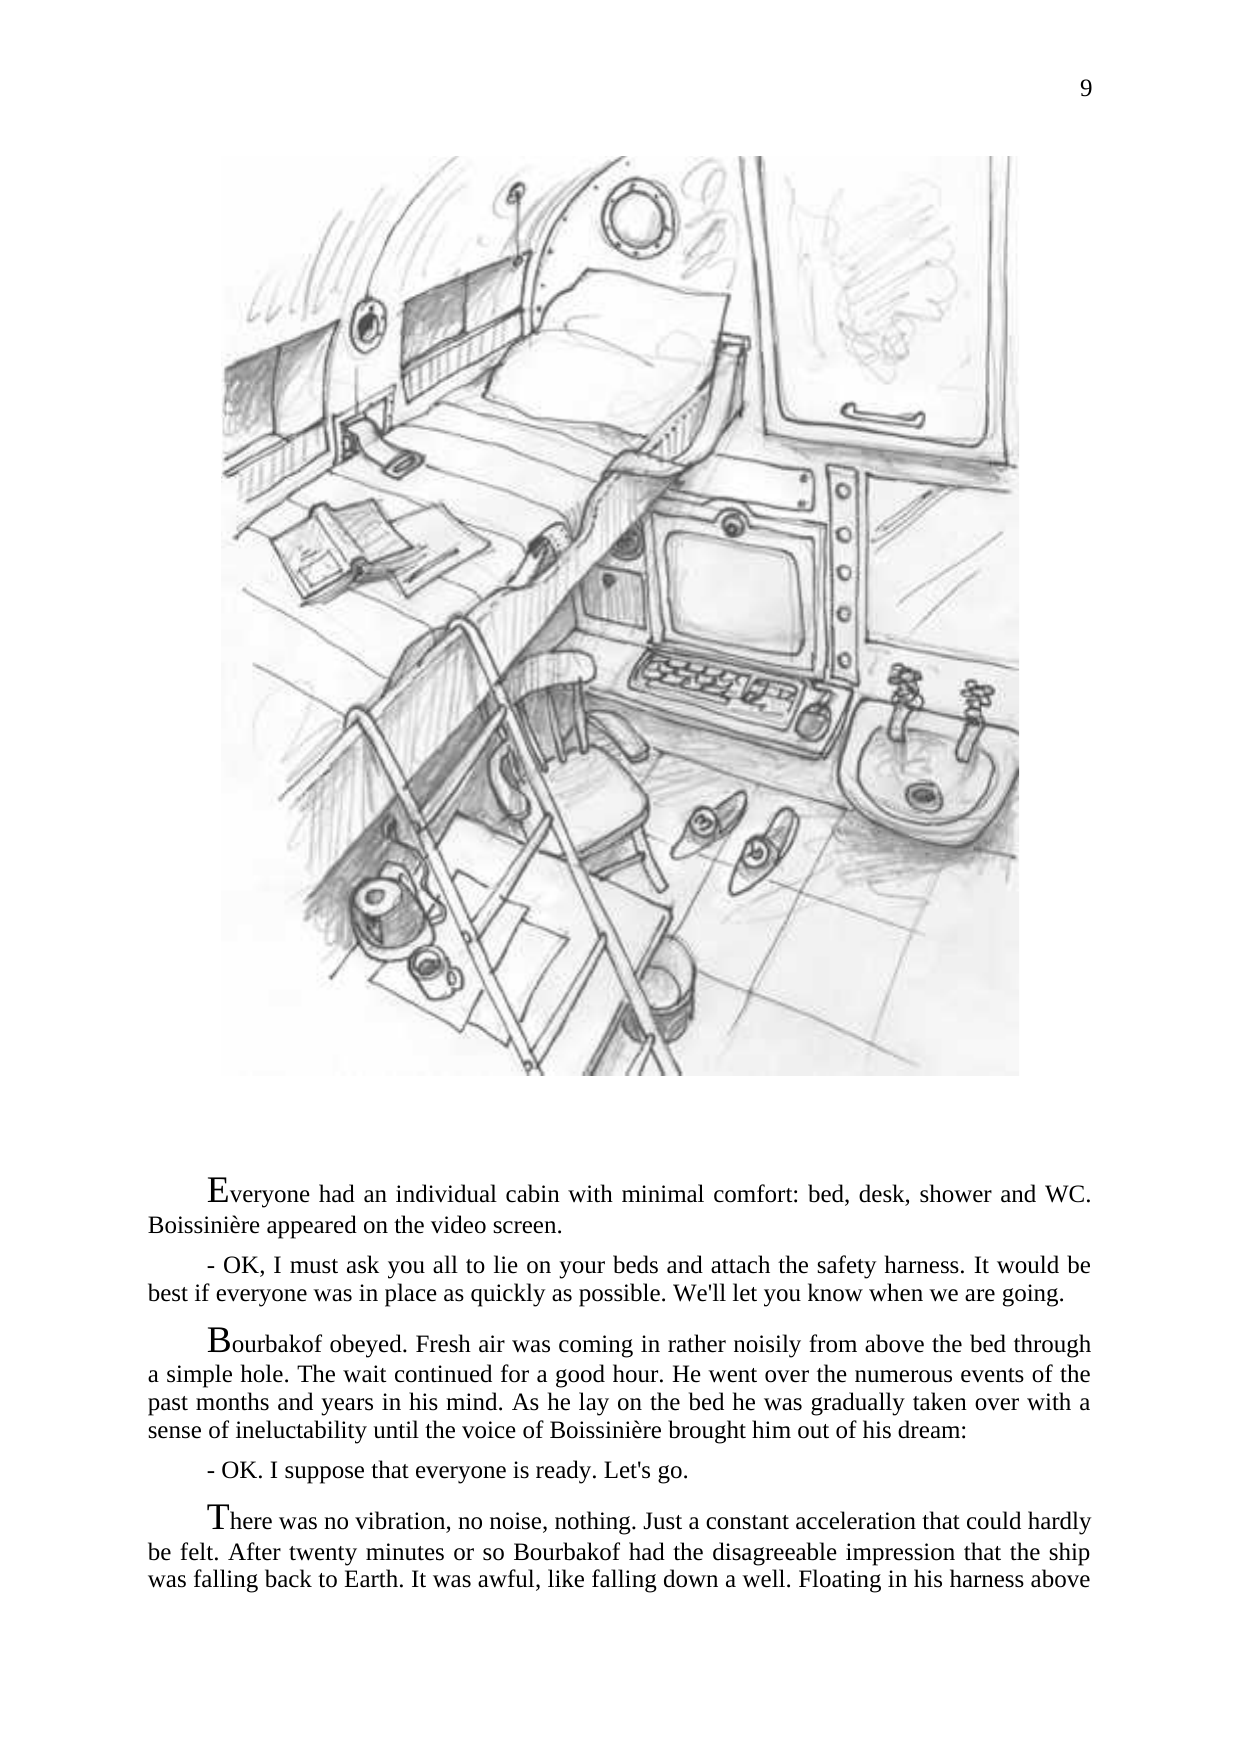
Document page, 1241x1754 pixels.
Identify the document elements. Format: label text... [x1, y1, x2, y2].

text There was no vibration, no noise, nothing. Just a constant acceleration that could hardly be felt. After twenty minutes or so Bourbakof had the disagreeable impression that the ship was falling back to Earth. It was awful, like falling down a well. Floating in his harness above [148, 1496, 1092, 1593]
text Bourbakof obeyed. Fresh air was coming in rather noisily from above the bed through a simple hole. The wait continued for a good hour. He went over the numerous events of the past months and years in his mind. As he lay on the bed he was gradually taken over with a sense of ineluctability until the voice of Boissinière brought him out of his dream: [148, 1319, 1092, 1443]
picture [221, 156, 1020, 1076]
text - OK. I suppose that everyone is ready. Let's go. [148, 1456, 1092, 1484]
text Everyone had an individual cabin with minimal comfort: bed, desk, shower and WC. Boissinière appeared on the video screen. [148, 1169, 1092, 1238]
text - OK, I must ask you all to lie on your beds and attach the safety harness. It would be best if everyone was in place as quickly as possible. We'll let you know when we are going. [148, 1251, 1092, 1306]
